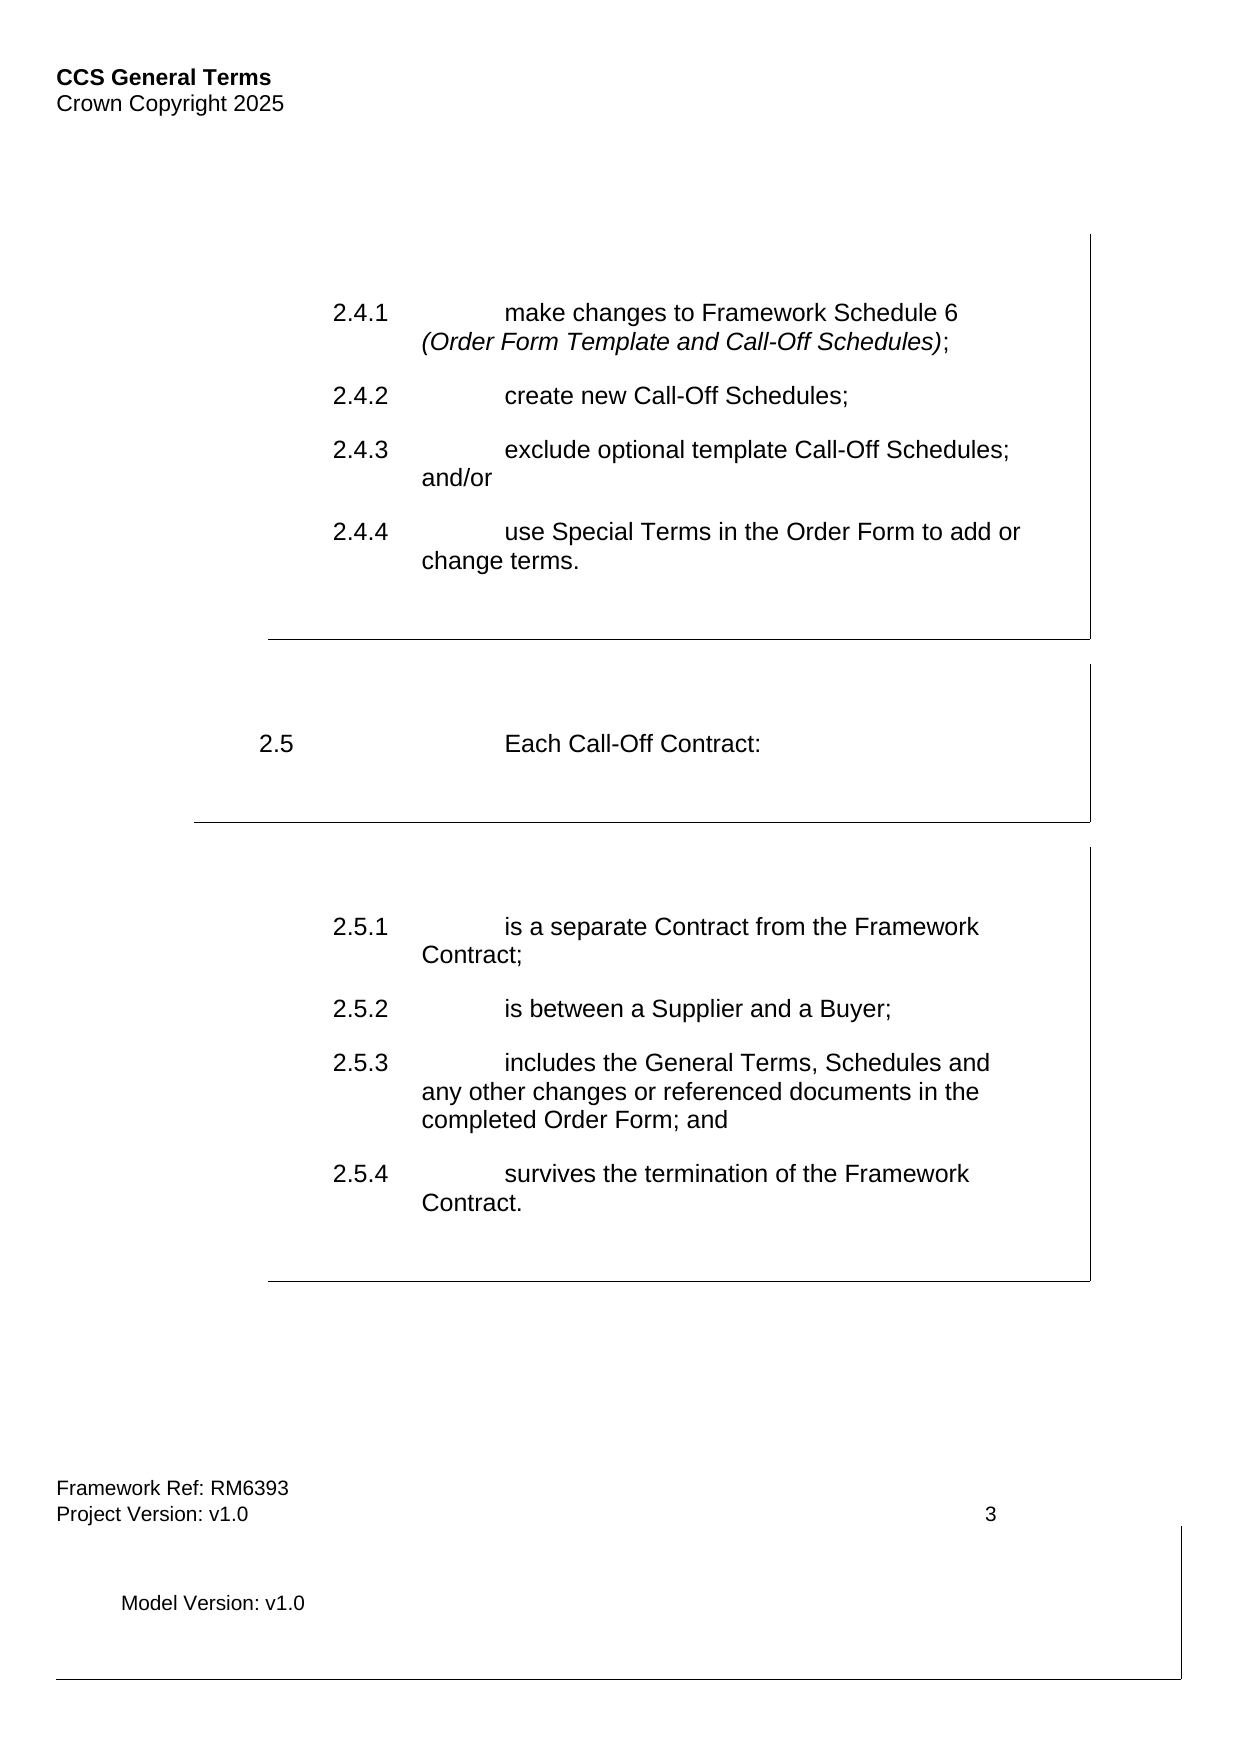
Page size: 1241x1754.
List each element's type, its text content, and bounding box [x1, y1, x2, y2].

list use Special Terms in the Order Form to add or change terms. [268, 453, 1090, 639]
list is a separate Contract from the Framework Contract; [268, 847, 1090, 930]
list create new Call-Off Schedules; [268, 316, 1090, 370]
list includes the General Terms, Schedules and any other changes or referenced documents in the completed Order Form; and [268, 983, 1090, 1095]
list survives the termination of the Framework Contract. [268, 1095, 1090, 1281]
list Each Call-Off Contract: [194, 664, 1090, 822]
list is between a Supplier and a Buyer; [268, 930, 1090, 983]
list make changes to Framework Schedule 6 (Order Form Template and Call-Off Schedules); [268, 234, 1090, 316]
list exclude optional template Call-Off Schedules; and/or [268, 370, 1090, 453]
